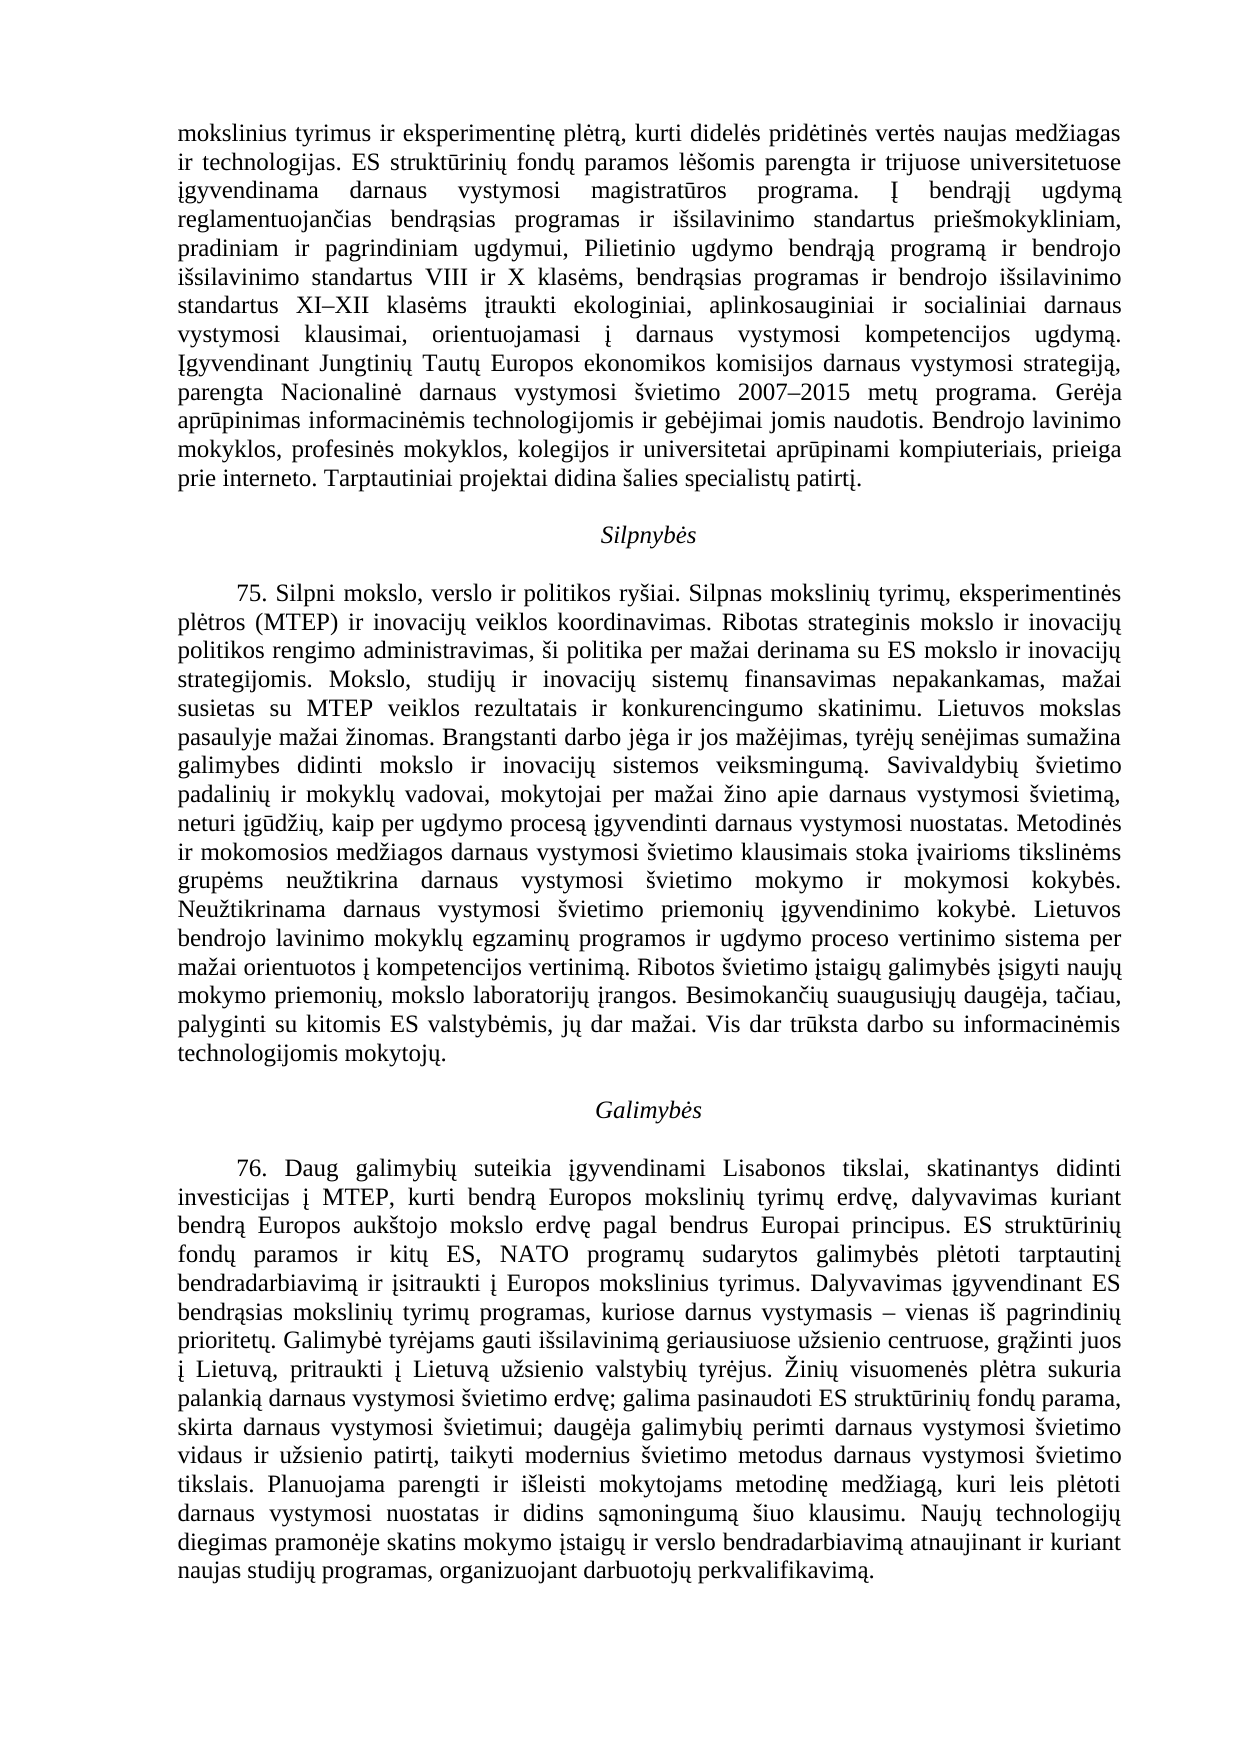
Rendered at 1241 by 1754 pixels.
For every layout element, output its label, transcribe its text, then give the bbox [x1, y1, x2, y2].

text 76. Daug galimybių suteikia įgyvendinami Lisabonos tikslai, skatinantys didinti investicijas į MTEP, kurti bendrą Europos mokslinių tyrimų erdvę, dalyvavimas kuriant bendrą Europos aukštojo mokslo erdvę pagal bendrus Europai principus. ES struktūrinių fondų paramos ir kitų ES, NATO programų sudarytos galimybės plėtoti tarptautinį bendradarbiavimą ir įsitraukti į Europos mokslinius tyrimus. Dalyvavimas įgyvendinant ES bendrąsias mokslinių tyrimų programas, kuriose darnus vystymasis – vienas iš pagrindinių prioritetų. Galimybė tyrėjams gauti išsilavinimą geriausiuose užsienio centruose, grąžinti juos į Lietuvą, pritraukti į Lietuvą užsienio valstybių tyrėjus. Žinių visuomenės plėtra sukuria palankią darnaus vystymosi švietimo erdvę; galima pasinaudoti ES struktūrinių fondų parama, skirta darnaus vystymosi švietimui; daugėja galimybių perimti darnaus vystymosi švietimo vidaus ir užsienio patirtį, taikyti modernius švietimo metodus darnaus vystymosi švietimo tikslais. Planuojama parengti ir išleisti mokytojams metodinę medžiagą, kuri leis plėtoti darnaus vystymosi nuostatas ir didins sąmoningumą šiuo klausimu. Naujų technologijų diegimas pramonėje skatins mokymo įstaigų ir verslo bendradarbiavimą atnaujinant ir kuriant naujas studijų programas, organizuojant darbuotojų perkvalifikavimą. [177, 1153, 1122, 1584]
text mokslinius tyrimus ir eksperimentinę plėtrą, kurti didelės pridėtinės vertės naujas medžiagas ir technologijas. ES struktūrinių fondų paramos lėšomis parengta ir trijuose universitetuose įgyvendinama darnaus vystymosi magistratūros programa. Į bendrąjį ugdymą reglamentuojančias bendrąsias programas ir išsilavinimo standartus priešmokykliniam, pradiniam ir pagrindiniam ugdymui, Pilietinio ugdymo bendrąją programą ir bendrojo išsilavinimo standartus VIII ir X klasėms, bendrąsias programas ir bendrojo išsilavinimo standartus XI–XII klasėms įtraukti ekologiniai, aplinkosauginiai ir socialiniai darnaus vystymosi klausimai, orientuojamasi į darnaus vystymosi kompetencijos ugdymą. Įgyvendinant Jungtinių Tautų Europos ekonomikos komisijos darnaus vystymosi strategiją, parengta Nacionalinė darnaus vystymosi švietimo 2007–2015 metų programa. Gerėja aprūpinimas informacinėmis technologijomis ir gebėjimai jomis naudotis. Bendrojo lavinimo mokyklos, profesinės mokyklos, kolegijos ir universitetai aprūpinami kompiuteriais, prieiga prie interneto. Tarptautiniai projektai didina šalies specialistų patirtį. [177, 118, 1122, 492]
text Silpnybės [177, 521, 1122, 549]
text Galimybės [177, 1096, 1122, 1124]
text 75. Silpni mokslo, verslo ir politikos ryšiai. Silpnas mokslinių tyrimų, eksperimentinės plėtros (MTEP) ir inovacijų veiklos koordinavimas. Ribotas strateginis mokslo ir inovacijų politikos rengimo administravimas, ši politika per mažai derinama su ES mokslo ir inovacijų strategijomis. Mokslo, studijų ir inovacijų sistemų finansavimas nepakankamas, mažai susietas su MTEP veiklos rezultatais ir konkurencingumo skatinimu. Lietuvos mokslas pasaulyje mažai žinomas. Brangstanti darbo jėga ir jos mažėjimas, tyrėjų senėjimas sumažina galimybes didinti mokslo ir inovacijų sistemos veiksmingumą. Savivaldybių švietimo padalinių ir mokyklų vadovai, mokytojai per mažai žino apie darnaus vystymosi švietimą, neturi įgūdžių, kaip per ugdymo procesą įgyvendinti darnaus vystymosi nuostatas. Metodinės ir mokomosios medžiagos darnaus vystymosi švietimo klausimais stoka įvairioms tikslinėms grupėms neužtikrina darnaus vystymosi švietimo mokymo ir mokymosi kokybės. Neužtikrinama darnaus vystymosi švietimo priemonių įgyvendinimo kokybė. Lietuvos bendrojo lavinimo mokyklų egzaminų programos ir ugdymo proceso vertinimo sistema per mažai orientuotos į kompetencijos vertinimą. Ribotos švietimo įstaigų galimybės įsigyti naujų mokymo priemonių, mokslo laboratorijų įrangos. Besimokančių suaugusiųjų daugėja, tačiau, palyginti su kitomis ES valstybėmis, jų dar mažai. Vis dar trūksta darbo su informacinėmis technologijomis mokytojų. [177, 578, 1122, 1067]
